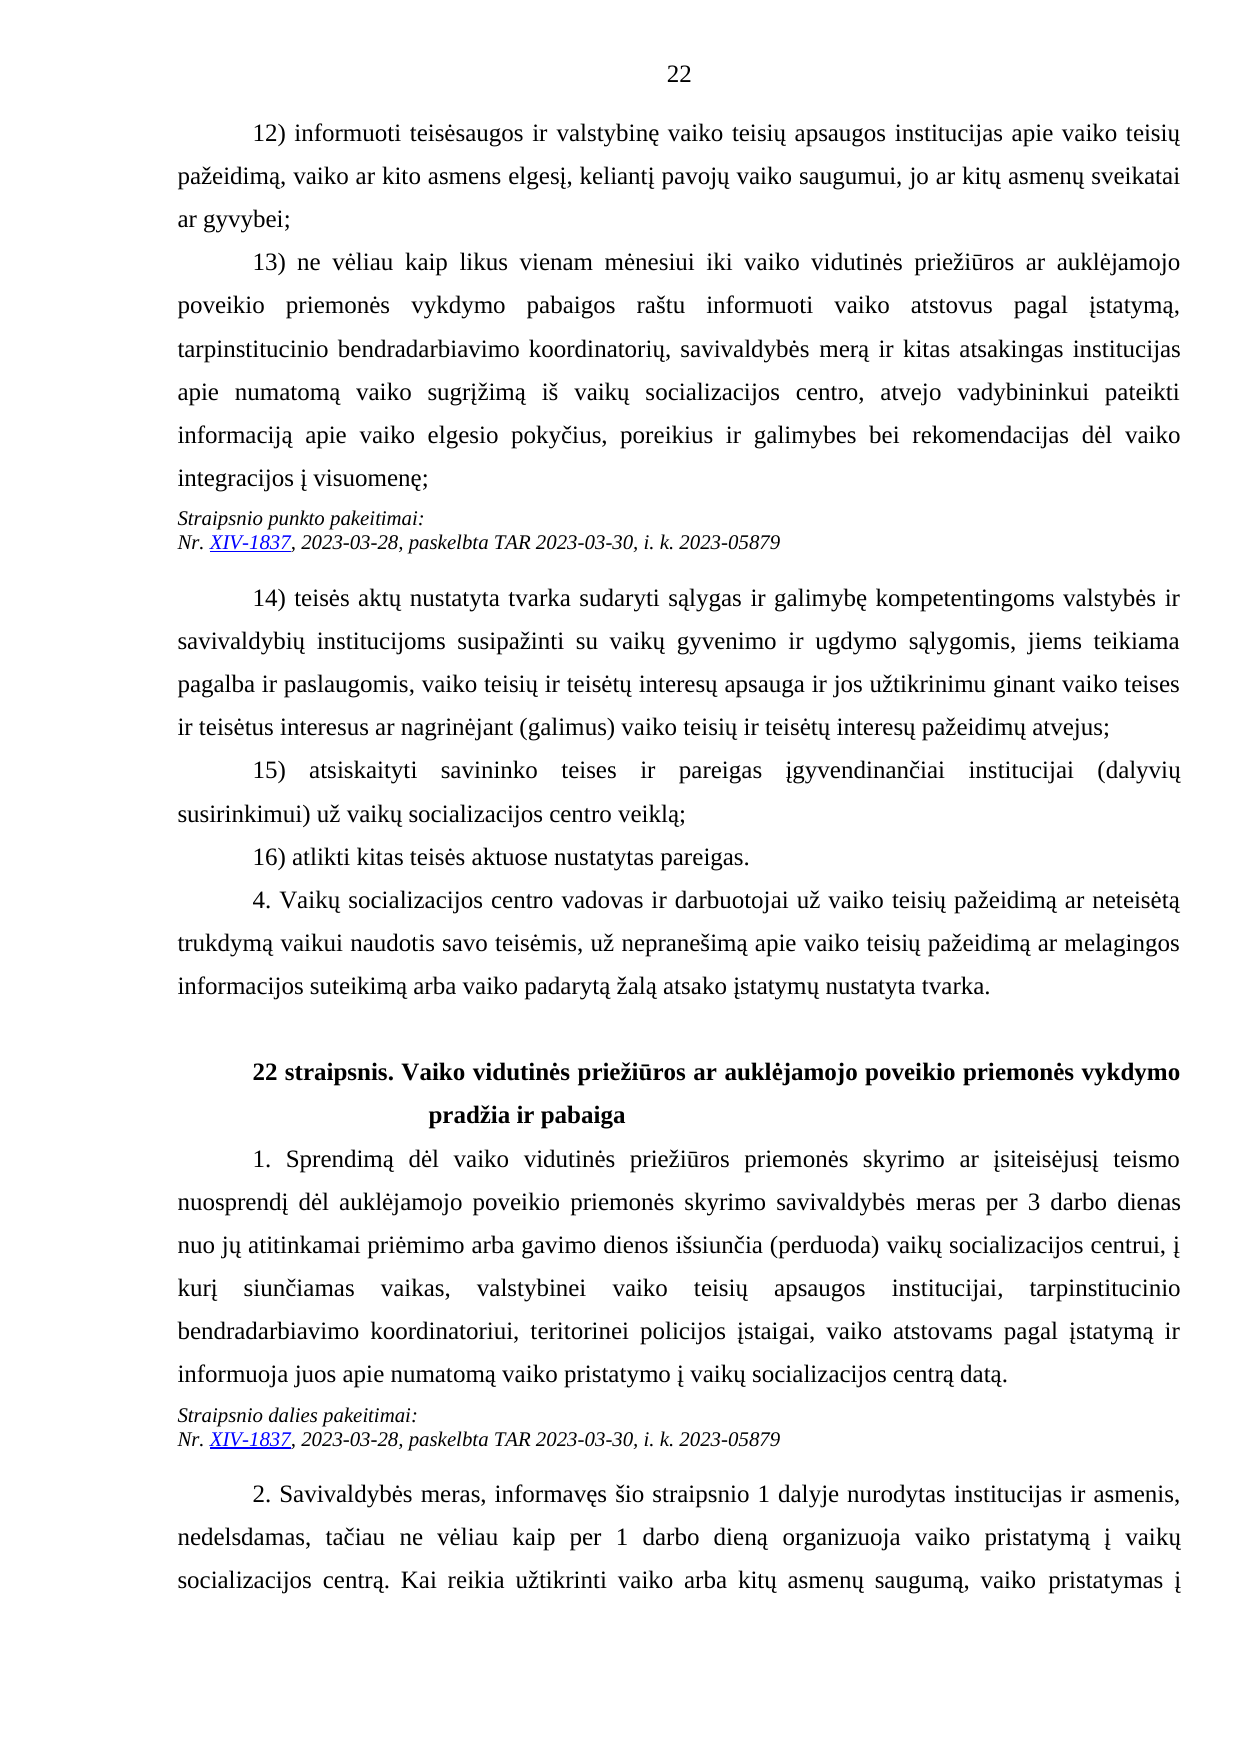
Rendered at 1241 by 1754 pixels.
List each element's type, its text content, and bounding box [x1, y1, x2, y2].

text 22 straipsnis. Vaiko vidutinės priežiūros ar auklėjamojo poveikio priemonės vykdymo pradžia ir pabaiga [252, 1057, 1181, 1129]
text 1. Sprendimą dėl vaiko vidutinės priežiūros priemonės skyrimo ar įsiteisėjusį teismo nuosprendį dėl auklėjamojo poveikio priemonės skyrimo savivaldybės meras per 3 darbo dienas nuo jų atitinkamai priėmimo arba gavimo dienos išsiunčia (perduoda) vaikų socializacijos centrui, į kurį siunčiamas vaikas, valstybinei vaiko teisių apsaugos institucijai, tarpinstitucinio bendradarbiavimo koordinatoriui, teritorinei policijos įstaigai, vaiko atstovams pagal įstatymą ir informuoja juos apie numatomą vaiko pristatymo į vaikų socializacijos centrą datą. [177, 1144, 1181, 1388]
text 12) informuoti teisėsaugos ir valstybinę vaiko teisių apsaugos institucijas apie vaiko teisių pažeidimą, vaiko ar kito asmens elgesį, keliantį pavojų vaiko saugumui, jo ar kitų asmenų sveikatai ar gyvybei; [177, 118, 1181, 233]
text 16) atlikti kitas teisės aktuose nustatytas pareigas. [177, 842, 1181, 871]
text 2. Savivaldybės meras, informavęs šio straipsnio 1 dalyje nurodytas institucijas ir asmenis, nedelsdamas, tačiau ne vėliau kaip per 1 darbo dieną organizuoja vaiko pristatymą į vaikų socializacijos centrą. Kai reikia užtikrinti vaiko arba kitų asmenų saugumą, vaiko pristatymas į [177, 1479, 1181, 1594]
text Nr. XIV-1837, 2023-03-28, paskelbta TAR 2023-03-30, i. k. 2023-05879 [177, 1427, 1181, 1451]
text 13) ne vėliau kaip likus vienam mėnesiui iki vaiko vidutinės priežiūros ar auklėjamojo poveikio priemonės vykdymo pabaigos raštu informuoti vaiko atstovus pagal įstatymą, tarpinstitucinio bendradarbiavimo koordinatorių, savivaldybės merą ir kitas atsakingas institucijas apie numatomą vaiko sugrįžimą iš vaikų socializacijos centro, atvejo vadybininkui pateikti informaciją apie vaiko elgesio pokyčius, poreikius ir galimybes bei rekomendacijas dėl vaiko integracijos į visuomenę; [177, 247, 1181, 492]
text 4. Vaikų socializacijos centro vadovas ir darbuotojai už vaiko teisių pažeidimą ar neteisėtą trukdymą vaikui naudotis savo teisėmis, už nepranešimą apie vaiko teisių pažeidimą ar melagingos informacijos suteikimą arba vaiko padarytą žalą atsako įstatymų nustatyta tvarka. [177, 885, 1181, 1000]
text Nr. XIV-1837, 2023-03-28, paskelbta TAR 2023-03-30, i. k. 2023-05879 [177, 530, 1181, 554]
text Straipsnio punkto pakeitimai: [177, 506, 1181, 530]
text 14) teisės aktų nustatyta tvarka sudaryti sąlygas ir galimybę kompetentingoms valstybės ir savivaldybių institucijoms susipažinti su vaikų gyvenimo ir ugdymo sąlygomis, jiems teikiama pagalba ir paslaugomis, vaiko teisių ir teisėtų interesų apsauga ir jos užtikrinimu ginant vaiko teises ir teisėtus interesus ar nagrinėjant (galimus) vaiko teisių ir teisėtų interesų pažeidimų atvejus; [177, 583, 1181, 741]
text 15) atsiskaityti savininko teises ir pareigas įgyvendinančiai institucijai (dalyvių susirinkimui) už vaikų socializacijos centro veiklą; [177, 756, 1181, 827]
text Straipsnio dalies pakeitimai: [177, 1402, 1181, 1427]
